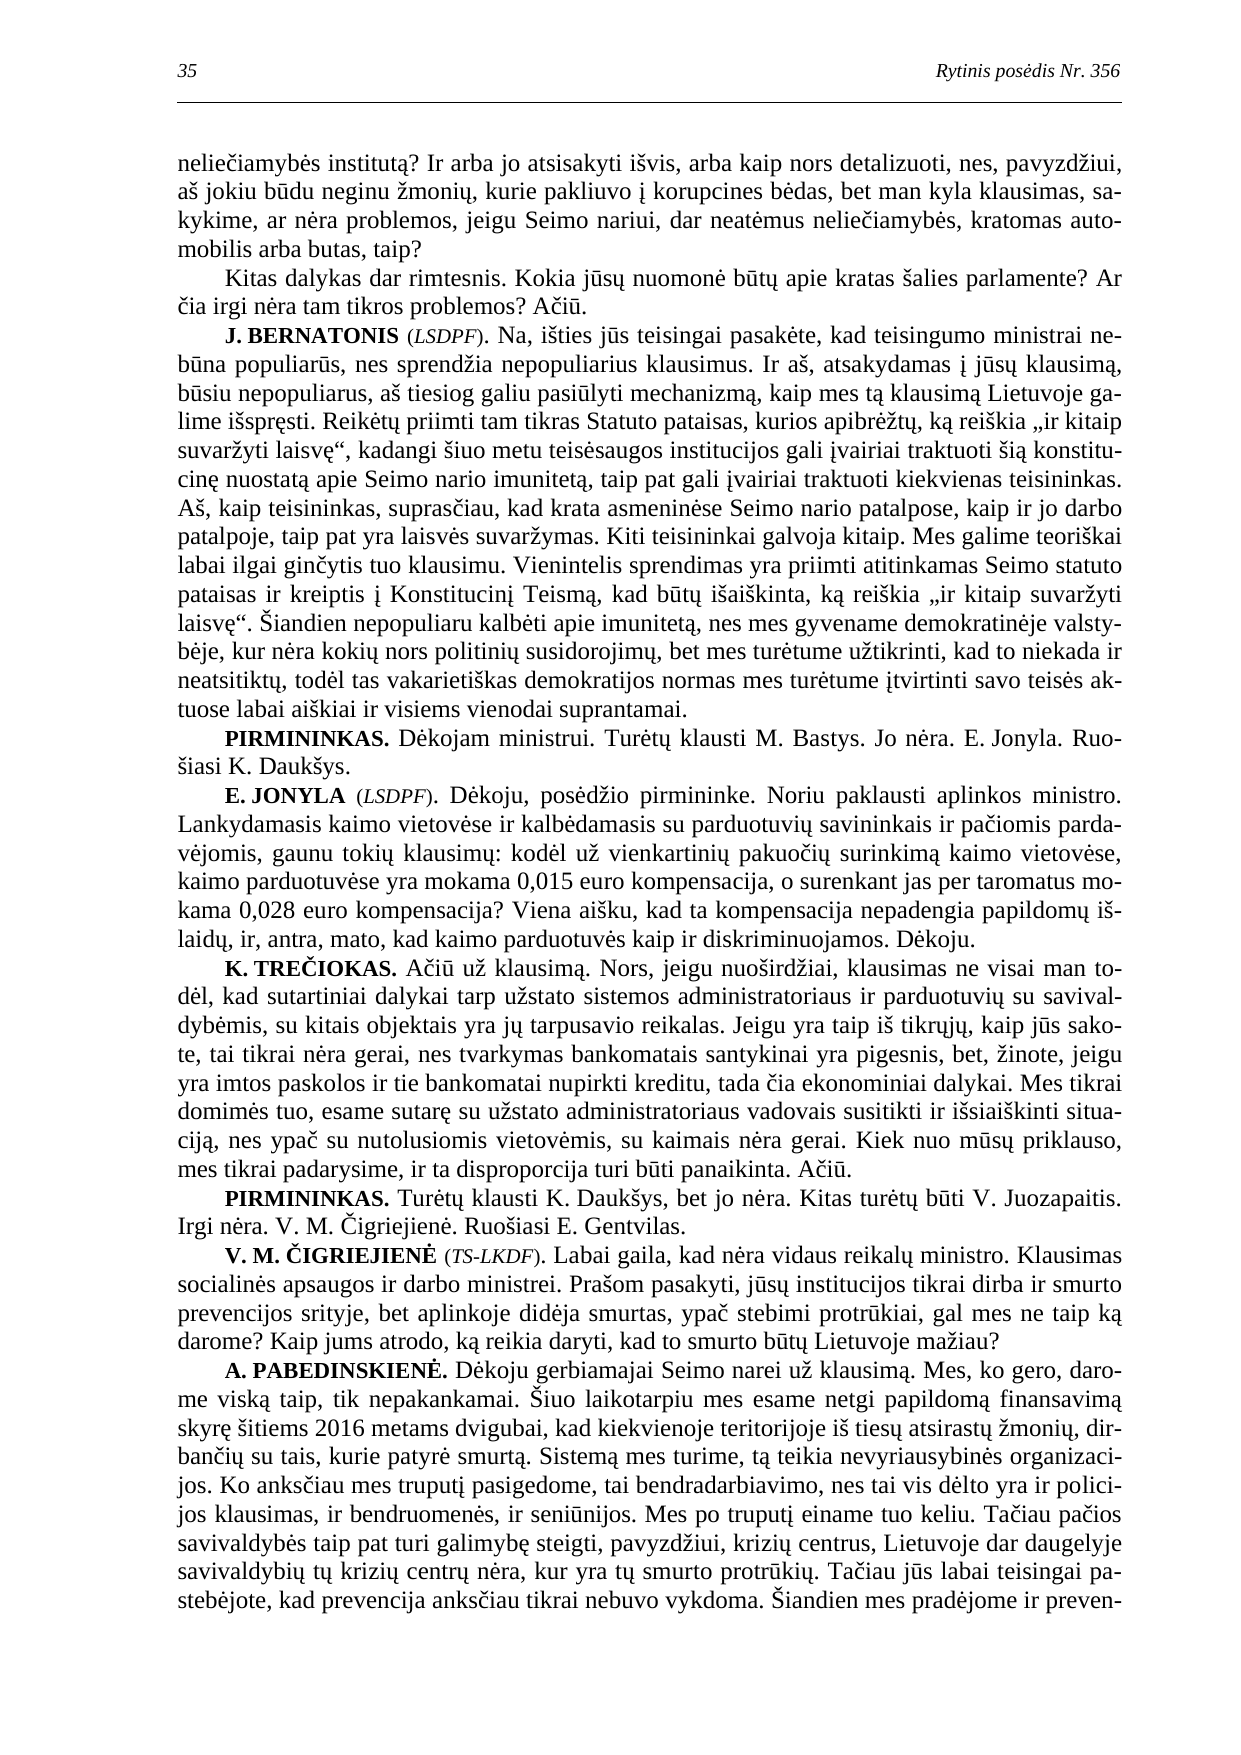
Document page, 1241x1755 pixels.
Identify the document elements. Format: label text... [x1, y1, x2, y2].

text K. TREČIOKAS. Ačiū už klau­si­mą. Nors, jei­gu nuo­šir­džiai, klau­si­mas ne vi­sai man to­dėl, kad su­tar­ti­niai da­ly­kai tarp už­sta­to sis­te­mos ad­mi­nist­ra­to­riaus ir par­duo­tu­vių su sa­vi­val­dy­bė­mis, su ki­tais ob­jek­tais yra jų tar­pu­sa­vio rei­ka­las. Jei­gu yra taip iš tik­rų­jų, kaip jūs sa­ko­te, tai tik­rai nė­ra ge­rai, nes tvar­ky­mas ban­ko­ma­tais san­ty­ki­nai yra pi­ges­nis, bet, ži­no­te, jei­gu yra im­tos pa­sko­los ir tie ban­ko­ma­tai nu­pirk­ti kre­di­tu, ta­da čia eko­no­mi­niai da­ly­kai. Mes tik­rai do­mi­mės tuo, esa­me su­ta­rę su už­sta­to ad­mi­nist­ra­to­riaus va­do­vais su­si­tik­ti ir iš­si­aiš­kin­ti si­tu­a­ci­ją, nes ypač su nu­to­lu­sio­mis vie­to­vė­mis, su kai­mais nė­ra ge­rai. Kiek nuo mū­sų pri­klau­so, mes tik­rai pa­da­ry­si­me, ir ta dis­pro­por­ci­ja tu­ri bū­ti pa­nai­kin­ta. Ačiū. [177, 953, 1122, 1183]
text ne­lie­čia­my­bės ins­ti­tu­tą? Ir ar­ba jo at­si­sa­ky­ti iš­vis, ar­ba kaip nors de­ta­li­zuo­ti, nes, pa­vyz­džiui, aš jo­kiu bū­du ne­gi­nu žmo­nių, ku­rie pa­kliu­vo į ko­rup­ci­nes bė­das, bet man ky­la klau­si­mas, sa­ky­ki­me, ar nė­ra pro­ble­mos, jei­gu Sei­mo na­riui, dar ne­at­ėmus ne­lie­čia­my­bės, kra­to­mas au­to­mo­bi­lis ar­ba bu­tas, taip? [177, 148, 1122, 263]
text PIRMININKAS. Dė­ko­jam mi­nist­rui. Tu­rė­tų klaus­ti M. Bas­tys. Jo nė­ra. E. Jo­ny­la. Ruo­šia­si K. Dauk­šys. [177, 723, 1122, 780]
text J. BERNATONIS (LSDPF). Na, iš­ties jūs tei­sin­gai pa­sa­kė­te, kad tei­sin­gu­mo mi­nist­rai ne­bū­na po­pu­lia­rūs, nes spren­džia ne­po­pu­lia­rius klau­si­mus. Ir aš, at­sa­ky­da­mas į jū­sų klau­si­mą, bū­siu ne­po­pu­lia­rus, aš tie­siog ga­liu pa­siū­ly­ti me­cha­niz­mą, kaip mes tą klau­si­mą Lie­tu­vo­je ga­li­me iš­spręs­ti. Rei­kė­tų pri­im­ti tam tik­ras Sta­tu­to pa­tai­sas, ku­rios api­brėž­tų, ką reiš­kia „ir ki­taip su­var­žy­ti lais­vę“, ka­dan­gi šiuo me­tu tei­sė­sau­gos ins­ti­tu­ci­jos ga­li įvai­riai trak­tuo­ti šią kon­sti­tu­ci­nę nuo­sta­tą apie Sei­mo na­rio imu­ni­te­tą, taip pat ga­li įvai­riai trak­tuo­ti kiek­vie­nas tei­si­nin­kas. Aš, kaip tei­si­nin­kas, su­pras­čiau, kad kra­ta as­me­ni­nė­se Sei­mo na­rio pa­tal­po­se, kaip ir jo dar­bo pa­tal­po­je, taip pat yra lais­vės su­var­žy­mas. Ki­ti tei­si­nin­kai gal­vo­ja ki­taip. Mes ga­li­me te­oriš­kai la­bai il­gai gin­čy­tis tuo klau­si­mu. Vie­nin­te­lis spren­di­mas yra pri­im­ti ati­tin­ka­mas Sei­mo sta­tu­to pa­tai­sas ir kreip­tis į Kon­sti­tu­ci­nį Teis­mą, kad bū­tų iš­aiš­kin­ta, ką reiš­kia „ir ki­taip su­var­žy­ti lais­vę“. Šian­dien ne­po­pu­lia­ru kal­bė­ti apie imu­ni­te­tą, nes mes gy­ve­na­me de­mo­kra­tinėje vals­ty­bė­je, kur nė­ra ko­kių nors po­li­ti­nių su­si­do­ro­ji­mų, bet mes tu­rė­tu­me už­tik­rin­ti, kad to nie­ka­da ir ne­at­si­tik­tų, to­dėl tas va­ka­rie­tiš­kas de­mo­kra­tijos nor­mas mes tu­rė­tu­me įtvir­tin­ti sa­vo tei­sės ak­tuo­se la­bai aiš­kiai ir vi­siems vie­no­dai su­pran­ta­mai. [177, 320, 1122, 723]
text A. PABEDINSKIENĖ. Dė­ko­ju ger­bia­ma­jai Sei­mo na­rei už klau­si­mą. Mes, ko ge­ro, da­ro­me vis­ką taip, tik ne­pa­kan­ka­mai. Šiuo lai­ko­tar­piu mes esa­me net­gi pa­pil­do­mą fi­nan­sa­vi­mą sky­rę ši­tiems 2016 me­tams dvi­gu­bai, kad kiek­vie­no­je te­ri­to­ri­jo­je iš tie­sų at­si­ras­tų žmo­nių, dir­ban­čių su tais, ku­rie pa­ty­rė smur­tą. Sis­te­mą mes tu­ri­me, tą tei­kia ne­vy­riau­sy­bi­nės or­ga­ni­za­ci­jos. Ko anks­čiau mes tru­pu­tį pa­si­ge­do­me, tai ben­dra­dar­bia­vi­mo, nes tai vis dėl­to yra ir po­li­ci­jos klau­si­mas, ir ben­druo­me­nės, ir se­niū­ni­jos. Mes po tru­pu­tį ei­na­me tuo ke­liu. Ta­čiau pa­čios sa­vi­val­dy­bės taip pat tu­ri ga­li­my­bę steig­ti, pa­vyz­džiui, kri­zių cen­trus, Lie­tu­vo­je dar dau­ge­ly­je sa­vi­val­dy­bių tų kri­zių cen­trų nė­ra, kur yra tų smur­to pro­trū­kių. Ta­čiau jūs la­bai tei­sin­gai pa­ste­bė­jo­te, kad pre­ven­ci­ja anks­čiau tik­rai ne­bu­vo vyk­do­ma. Šian­dien mes pra­dė­jo­me ir pre­ven­ [177, 1355, 1122, 1614]
text V. M. ČIGRIEJIENĖ (TS-LKDF). La­bai gai­la, kad nė­ra vi­daus rei­ka­lų mi­nist­ro. Klau­si­mas so­cia­li­nės ap­sau­gos ir dar­bo mi­nist­rei. Pra­šom pa­sa­ky­ti, jū­sų ins­ti­tu­ci­jos tik­rai dir­ba ir smur­to pre­ven­ci­jos sri­ty­je, bet ap­lin­ko­je di­dė­ja smur­tas, ypač ste­bi­mi pro­trū­kiai, gal mes ne taip ką da­ro­me? Kaip jums at­ro­do, ką rei­kia da­ry­ti, kad to smur­to bū­tų Lie­tu­vo­je ma­žiau? [177, 1240, 1122, 1355]
text E. JONYLA (LSDPF). Dė­ko­ju, po­sė­džio pir­mi­nin­ke. No­riu pa­klaus­ti ap­lin­kos mi­nist­ro. Lan­ky­da­ma­sis kai­mo vie­to­vė­se ir kal­bėdamasis su par­duo­tu­vių sa­vi­nin­kais ir pa­čio­mis par­da­vė­jo­mis, gau­nu to­kių klau­si­mų: ko­dėl už vien­kar­ti­nių pa­kuo­čių su­rin­ki­mą kai­mo vie­to­vė­se, kai­mo par­duo­tu­vė­se yra mo­ka­ma 0,015 eu­ro kom­pen­sa­ci­ja, o su­ren­kant jas per ta­ro­ma­tus mo­ka­ma 0,028 eu­ro kom­pen­sa­ci­ja? Vie­na aiš­ku, kad ta kom­pen­sa­ci­ja ne­pa­den­gia pa­pil­do­mų iš­lai­dų, ir, an­tra, ma­to, kad kai­mo par­duo­tu­vės kaip ir dis­kri­mi­nuo­ja­mos. Dė­ko­ju. [177, 780, 1122, 953]
text Ki­tas da­ly­kas dar rim­tes­nis. Ko­kia jū­sų nuo­mo­nė bū­tų apie kra­tas ša­lies par­la­men­te? Ar čia ir­gi nė­ra tam tik­ros pro­ble­mos? Ačiū. [177, 263, 1122, 320]
text PIRMININKAS. Tu­rė­tų klaus­ti K. Dauk­šys, bet jo nė­ra. Ki­tas tu­rė­tų bū­ti V. Juo­za­pai­tis. Ir­gi nė­ra. V. M. Čig­rie­jie­nė. Ruo­šia­si E. Gent­vi­las. [177, 1183, 1122, 1240]
